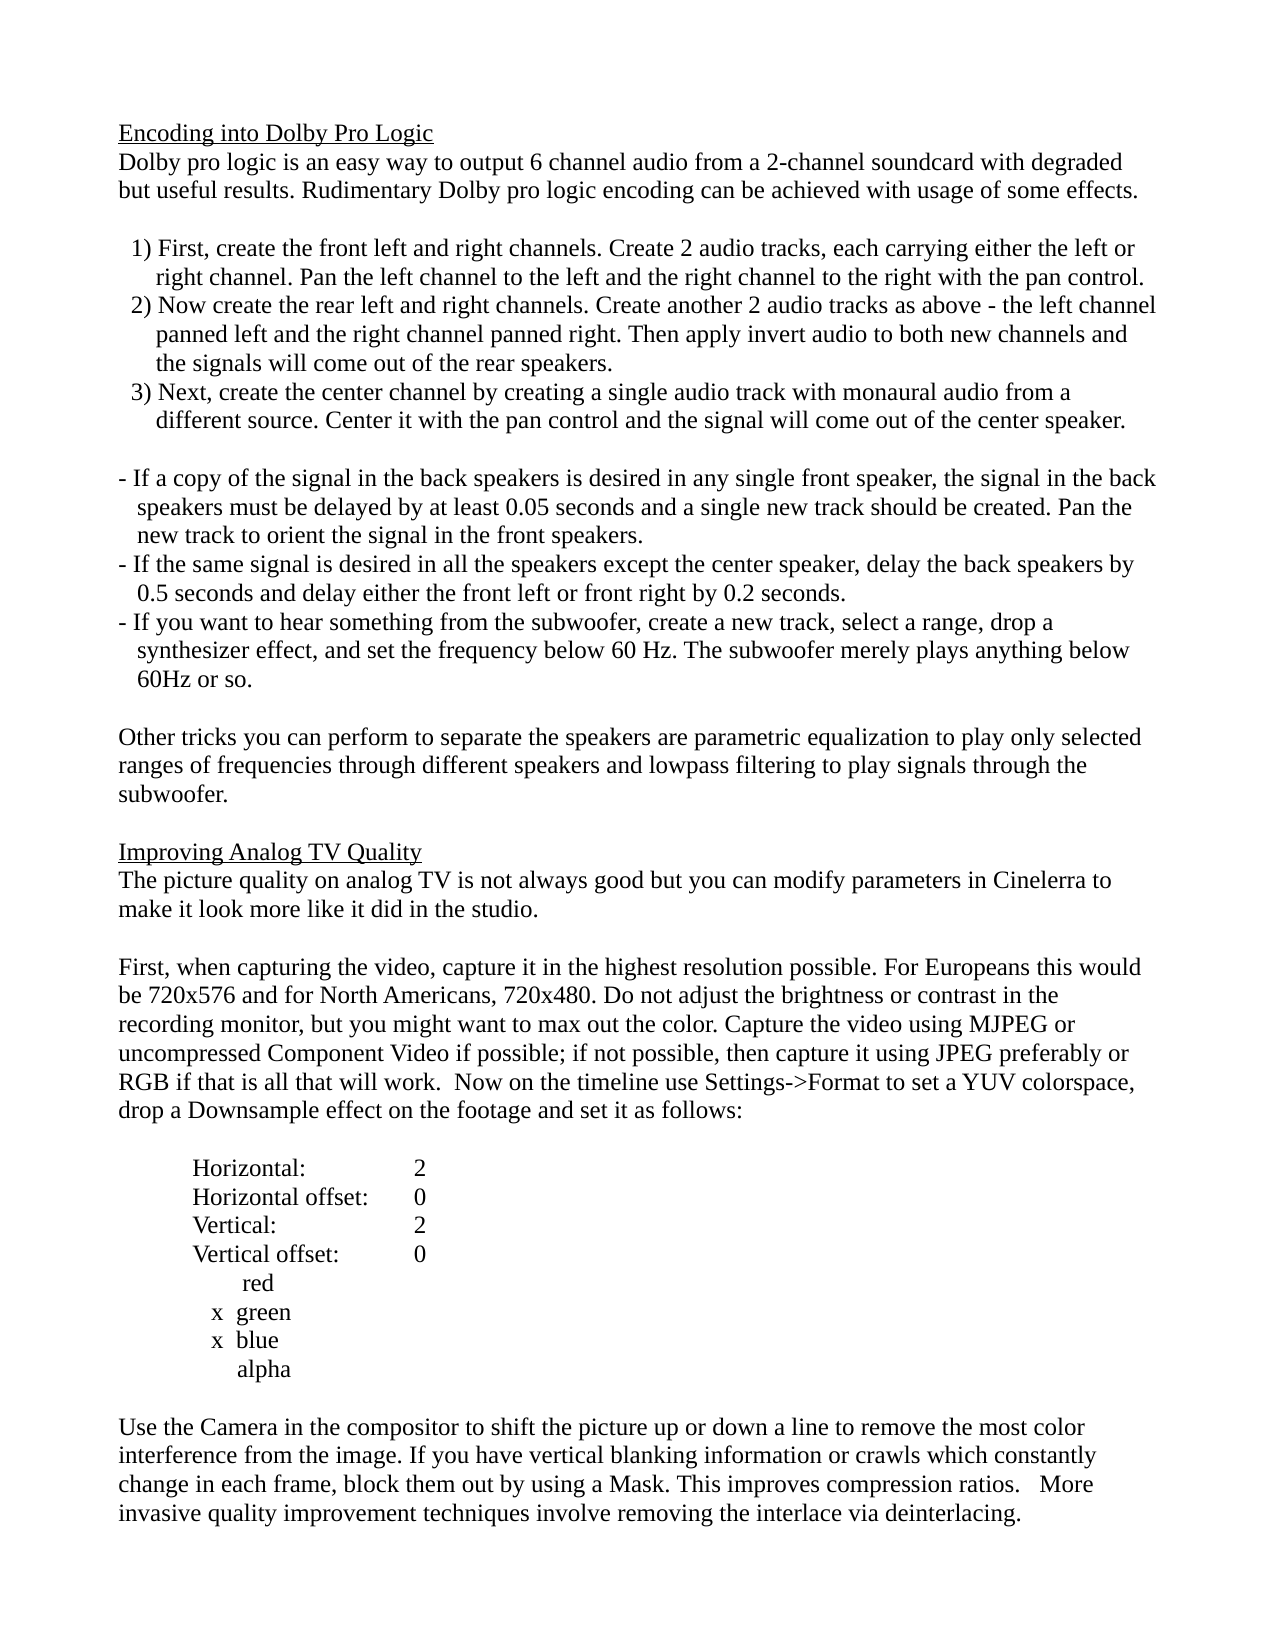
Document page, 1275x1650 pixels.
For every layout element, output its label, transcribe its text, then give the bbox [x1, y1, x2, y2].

text Dolby pro logic is an easy way to output 6 channel audio from a 2-channel soundcard with degraded but useful results. Rudimentary Dolby pro logic encoding can be achieved with usage of some effects. [118, 147, 1157, 204]
text new track to orient the signal in the front speakers. [118, 521, 1157, 549]
text alpha [118, 1354, 1157, 1383]
text First, when capturing the video, capture it in the highest resolution possible. For Europeans this would be 720x576 and for North Americans, 720x480. Do not adjust the brightness or contrast in the recording monitor, but you might want to max out the color. Capture the video using MJPEG or uncompressed Component Video if possible; if not possible, then capture it using JPEG preferably or RGB if that is all that will work. Now on the timeline use Settings->Format to set a YUV colorspace, drop a Downsample effect on the footage and set it as follows: [118, 952, 1157, 1124]
text red [118, 1268, 1157, 1297]
text panned left and the right channel panned right. Then apply invert audio to both new channels and [118, 319, 1157, 348]
text 60Hz or so. [118, 664, 1157, 693]
text different source. Center it with the pan control and the signal will come out of the center speaker. [118, 406, 1157, 434]
text - If you want to hear something from the subwoofer, create a new track, select a range, drop a [118, 607, 1157, 636]
text 1) First, create the front left and right channels. Create 2 audio tracks, each carrying either the left or [118, 233, 1157, 262]
text Encoding into Dolby Pro Logic [118, 118, 1157, 147]
text speakers must be delayed by at least 0.05 seconds and a single new track should be created. Pan the [118, 492, 1157, 521]
text Other tricks you can perform to separate the speakers are parametric equalization to play only selected ranges of frequencies through different speakers and lowpass filtering to play signals through the subwoofer. [118, 722, 1157, 808]
text - If a copy of the signal in the back speakers is desired in any single front speaker, the signal in the back [118, 463, 1157, 492]
text Horizontal offset: 0 [118, 1182, 1157, 1211]
text 0.5 seconds and delay either the front left or front right by 0.2 seconds. [118, 578, 1157, 607]
text right channel. Pan the left channel to the left and the right channel to the right with the pan control. [118, 262, 1157, 291]
text 3) Next, create the center channel by creating a single audio track with monaural audio from a [118, 377, 1157, 406]
text x blue [118, 1326, 1157, 1354]
text Use the Camera in the compositor to shift the picture up or down a line to remove the most color interference from the image. If you have vertical blanking information or crawls which constantly change in each frame, block them out by using a Mask. This improves compression ratios. More invasive quality improvement techniques involve removing the interlace via deinterlacing. [118, 1412, 1157, 1527]
text the signals will come out of the rear speakers. [118, 348, 1157, 377]
text Vertical: 2 [118, 1211, 1157, 1239]
text - If the same signal is desired in all the speakers except the center speaker, delay the back speakers by [118, 549, 1157, 578]
text 2) Now create the rear left and right channels. Create another 2 audio tracks as above - the left channel [118, 291, 1157, 319]
text synthesizer effect, and set the frequency below 60 Hz. The subwoofer merely plays anything below [118, 636, 1157, 664]
text The picture quality on analog TV is not always good but you can modify parameters in Cinelerra to make it look more like it did in the studio. [118, 866, 1157, 923]
text Vertical offset: 0 [118, 1239, 1157, 1268]
text Horizontal: 2 [118, 1153, 1157, 1182]
text Improving Analog TV Quality [118, 837, 1157, 866]
text x green [118, 1297, 1157, 1326]
